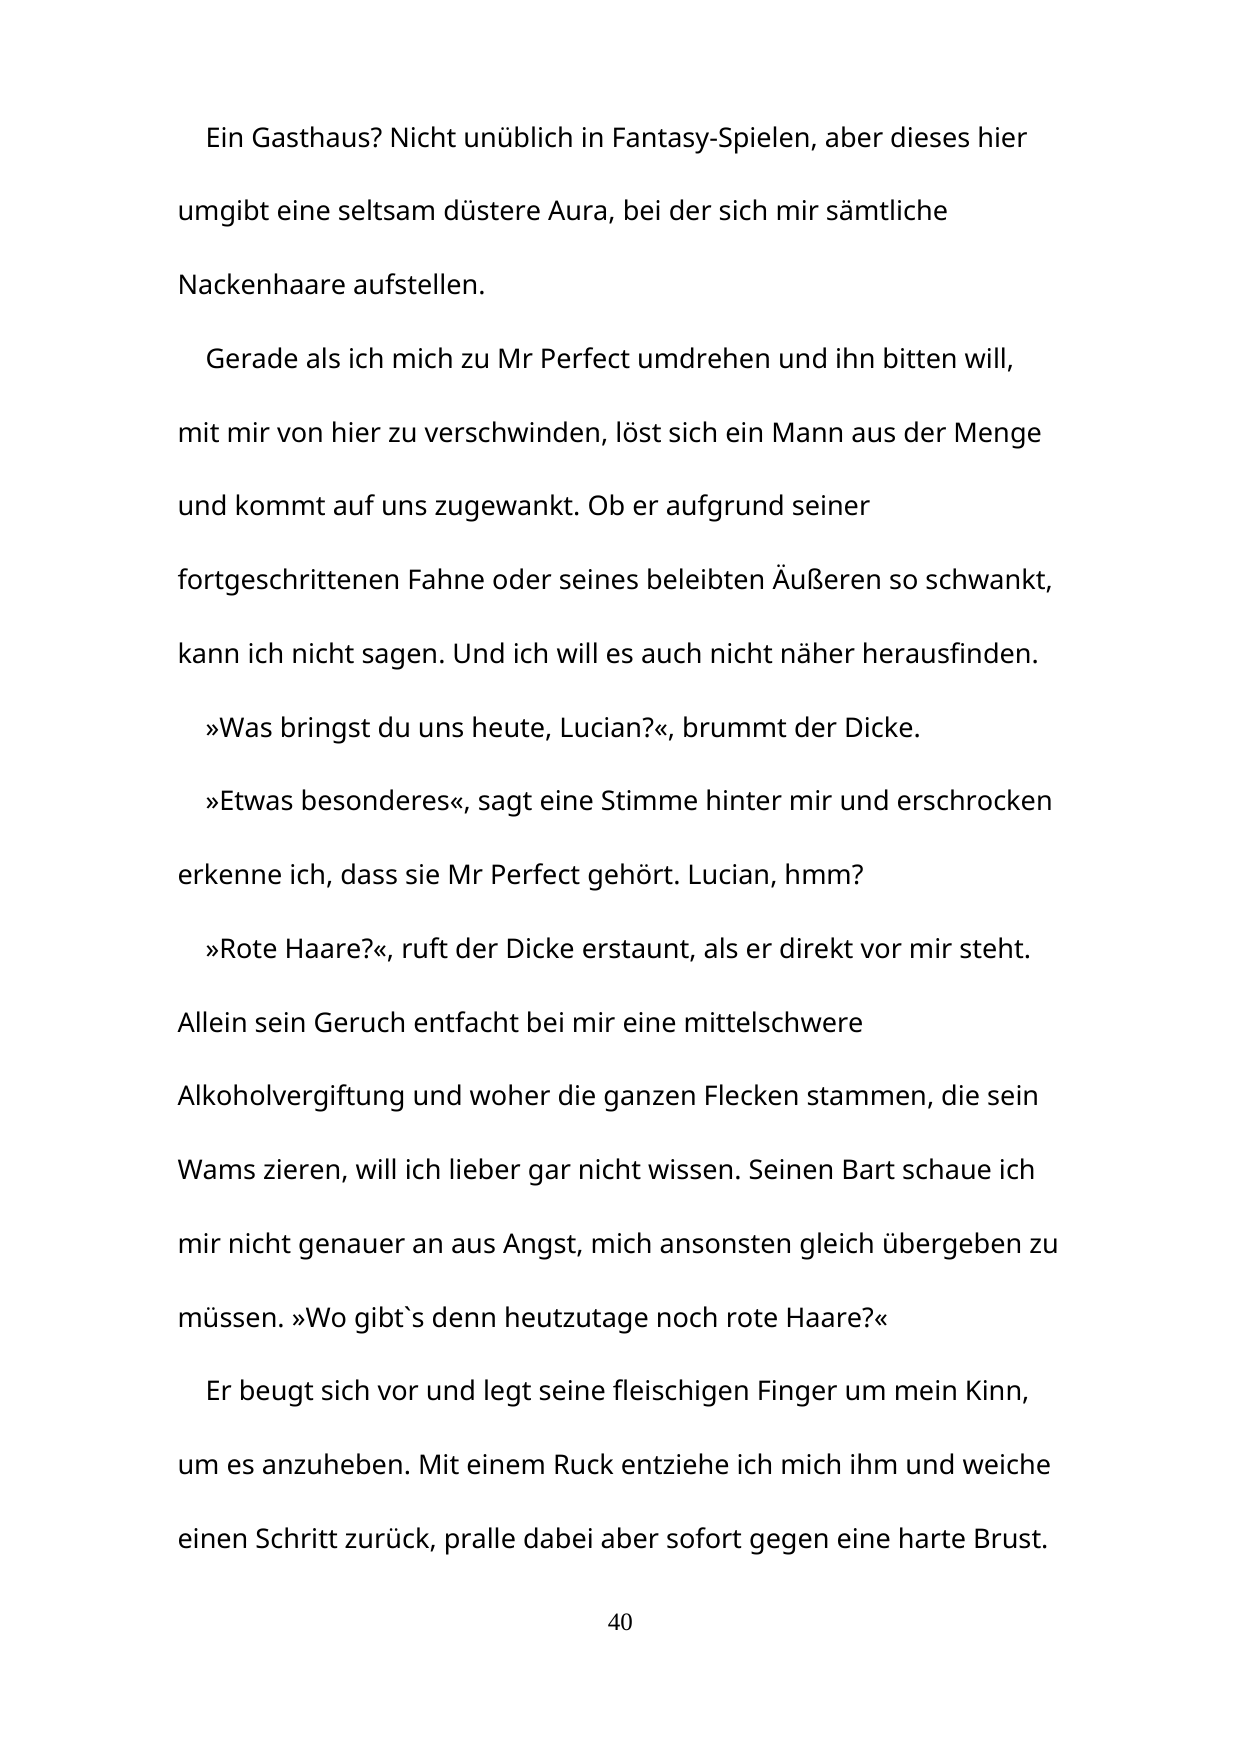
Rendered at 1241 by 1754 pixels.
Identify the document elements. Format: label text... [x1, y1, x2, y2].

text Ein Gasthaus? Nicht unüblich in Fantasy-Spielen, aber dieses hier umgibt eine seltsam düstere Aura, bei der sich mir sämtliche Nackenhaare aufstellen. [177, 118, 1063, 302]
text »Was bringst du uns heute, Lucian?«, brummt der Dicke. [177, 708, 1063, 745]
text »Etwas besonderes«, sagt eine Stimme hinter mir und erschrocken erkenne ich, dass sie Mr Perfect gehört. Lucian, hmm? [177, 782, 1063, 892]
text »Rote Haare?«, ruft der Dicke erstaunt, als er direkt vor mir steht. Allein sein Geruch entfacht bei mir eine mittelschwere Alkoholvergiftung und woher die ganzen Flecken stammen, die sein Wams zieren, will ich lieber gar nicht wissen. Seinen Bart schaue ich mir nicht genauer an aus Angst, mich ansonsten gleich übergeben zu müssen. »Wo gibt`s denn heutzutage noch rote Haare?« [177, 929, 1063, 1335]
text Er beugt sich vor und legt seine fleischigen Finger um mein Kinn, um es anzuheben. Mit einem Ruck entziehe ich mich ihm und weiche einen Schritt zurück, pralle dabei aber sofort gegen eine harte Brust. [177, 1372, 1063, 1556]
text Gerade als ich mich zu Mr Perfect umdrehen und ihn bitten will, mit mir von hier zu verschwinden, löst sich ein Mann aus der Menge und kommt auf uns zugewankt. Ob er aufgrund seiner fortgeschrittenen Fahne oder seines beleibten Äußeren so schwankt, kann ich nicht sagen. Und ich will es auch nicht näher herausfinden. [177, 339, 1063, 671]
